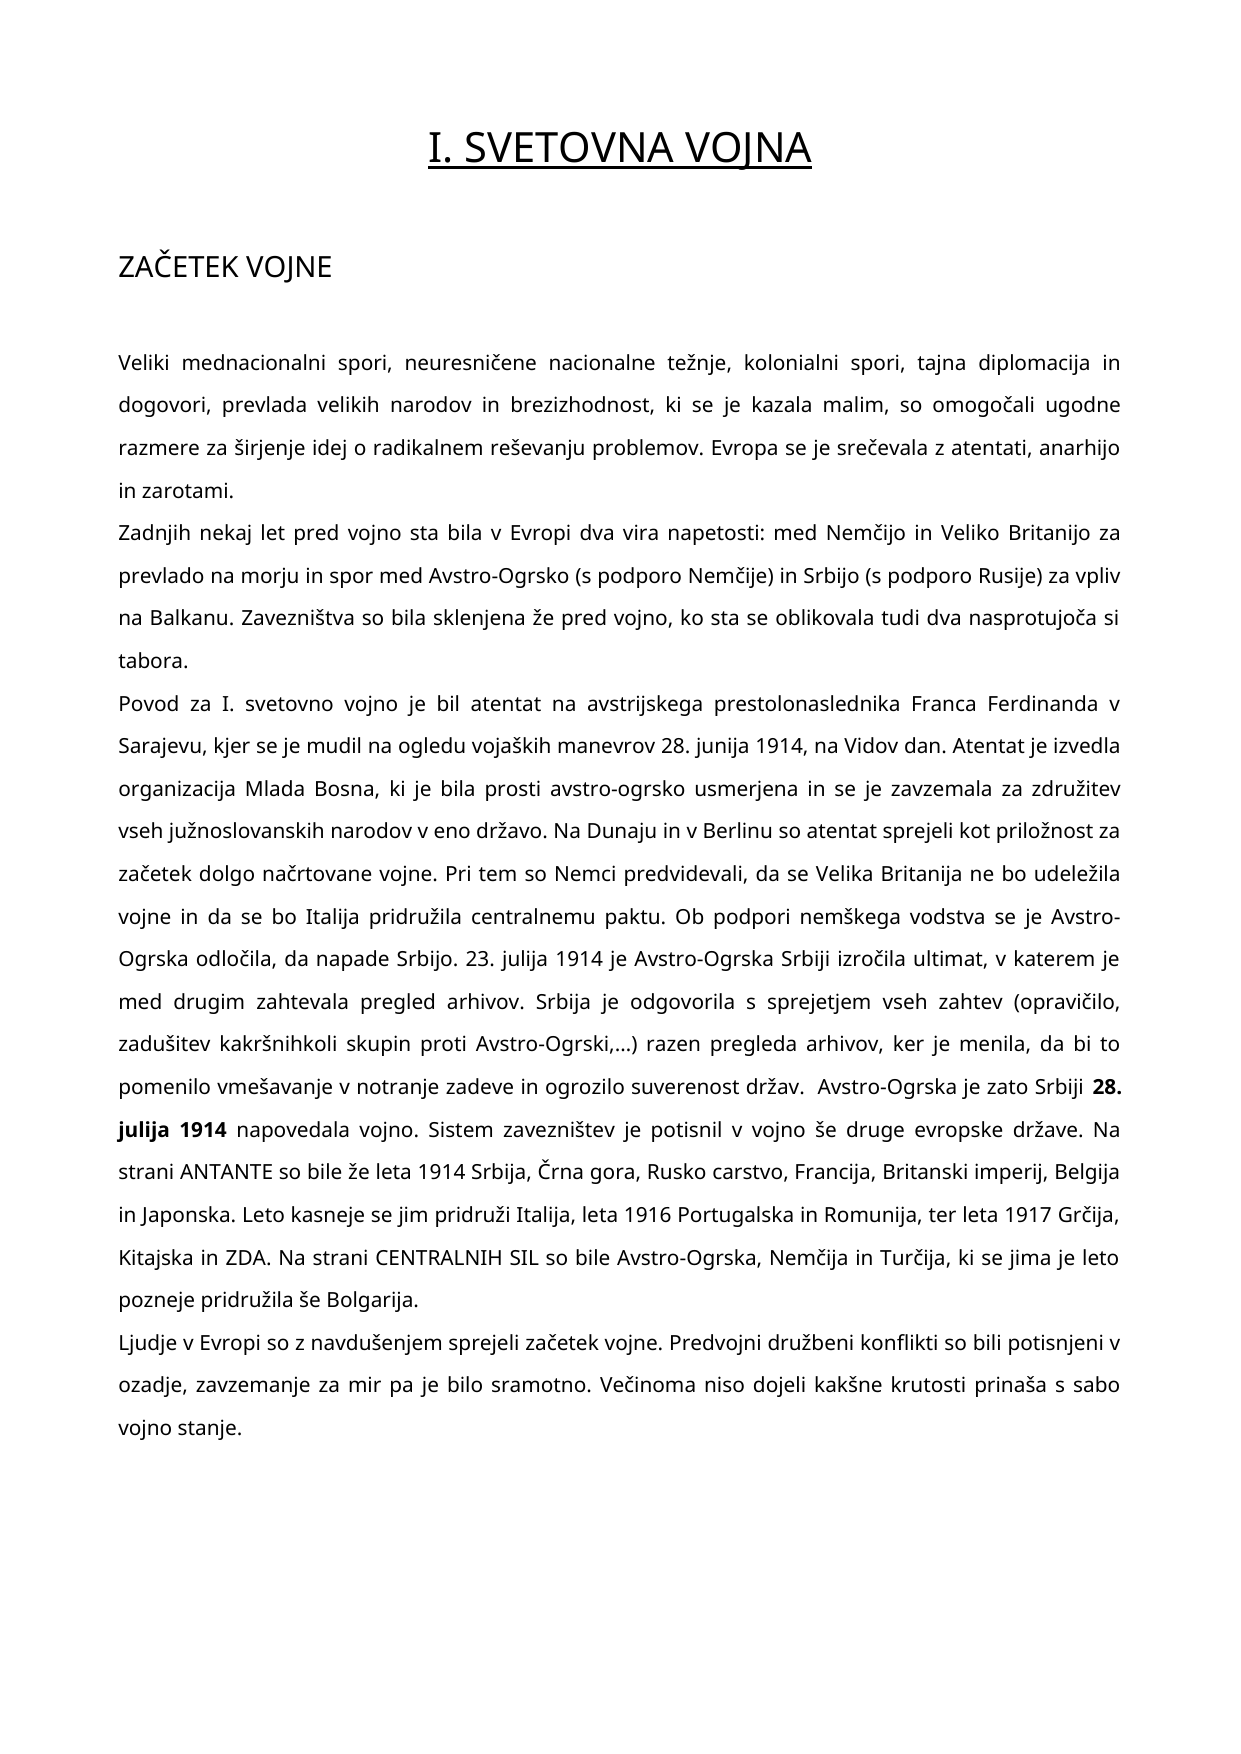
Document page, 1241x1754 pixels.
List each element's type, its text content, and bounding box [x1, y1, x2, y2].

text Veliki mednacionalni spori, neuresničene nacionalne težnje, kolonialni spori, tajna diplomacija in dogovori, prevlada velikih narodov in brezizhodnost, ki se je kazala malim, so omogočali ugodne razmere za širjenje idej o radikalnem reševanju problemov. Evropa se je srečevala z atentati, anarhijo in zarotami. [118, 348, 1122, 504]
text Zadnjih nekaj let pred vojno sta bila v Evropi dva vira napetosti: med Nemčijo in Veliko Britanijo za prevlado na morju in spor med Avstro-Ogrsko (s podporo Nemčije) in Srbijo (s podporo Rusije) za vpliv na Balkanu. Zavezništva so bila sklenjena že pred vojno, ko sta se oblikovala tudi dva nasprotujoča si tabora. [118, 518, 1122, 674]
text Ljudje v Evropi so z navdušenjem sprejeli začetek vojne. Predvojni družbeni konflikti so bili potisnjeni v ozadje, zavzemanje za mir pa je bilo sramotno. Večinoma niso dojeli kakšne krutosti prinaša s sabo vojno stanje. [118, 1328, 1122, 1441]
text I. SVETOVNA VOJNA [118, 118, 1122, 175]
text ZAČETEK VOJNE [118, 246, 1122, 286]
text Povod za I. svetovno vojno je bil atentat na avstrijskega prestolonaslednika Franca Ferdinanda v Sarajevu, kjer se je mudil na ogledu vojaških manevrov 28. junija 1914, na Vidov dan. Atentat je izvedla organizacija Mlada Bosna, ki je bila prosti avstro-ogrsko usmerjena in se je zavzemala za združitev vseh južnoslovanskih narodov v eno državo. Na Dunaju in v Berlinu so atentat sprejeli kot priložnost za začetek dolgo načrtovane vojne. Pri tem so Nemci predvidevali, da se Velika Britanija ne bo udeležila vojne in da se bo Italija pridružila centralnemu paktu. Ob podpori nemškega vodstva se je Avstro-Ogrska odločila, da napade Srbijo. 23. julija 1914 je Avstro-Ogrska Srbiji izročila ultimat, v katerem je med drugim zahtevala pregled arhivov. Srbija je odgovorila s sprejetjem vseh zahtev (opravičilo, zadušitev kakršnihkoli skupin proti Avstro-Ogrski,…) razen pregleda arhivov, ker je menila, da bi to pomenilo vmešavanje v notranje zadeve in ogrozilo suverenost držav. Avstro-Ogrska je zato Srbiji 28. julija 1914 napovedala vojno. Sistem zavezništev je potisnil v vojno še druge evropske države. Na strani ANTANTE so bile že leta 1914 Srbija, Črna gora, Rusko carstvo, Francija, Britanski imperij, Belgija in Japonska. Leto kasneje se jim pridruži Italija, leta 1916 Portugalska in Romunija, ter leta 1917 Grčija, Kitajska in ZDA. Na strani CENTRALNIH SIL so bile Avstro-Ogrska, Nemčija in Turčija, ki se jima je leto pozneje pridružila še Bolgarija. [118, 689, 1122, 1314]
